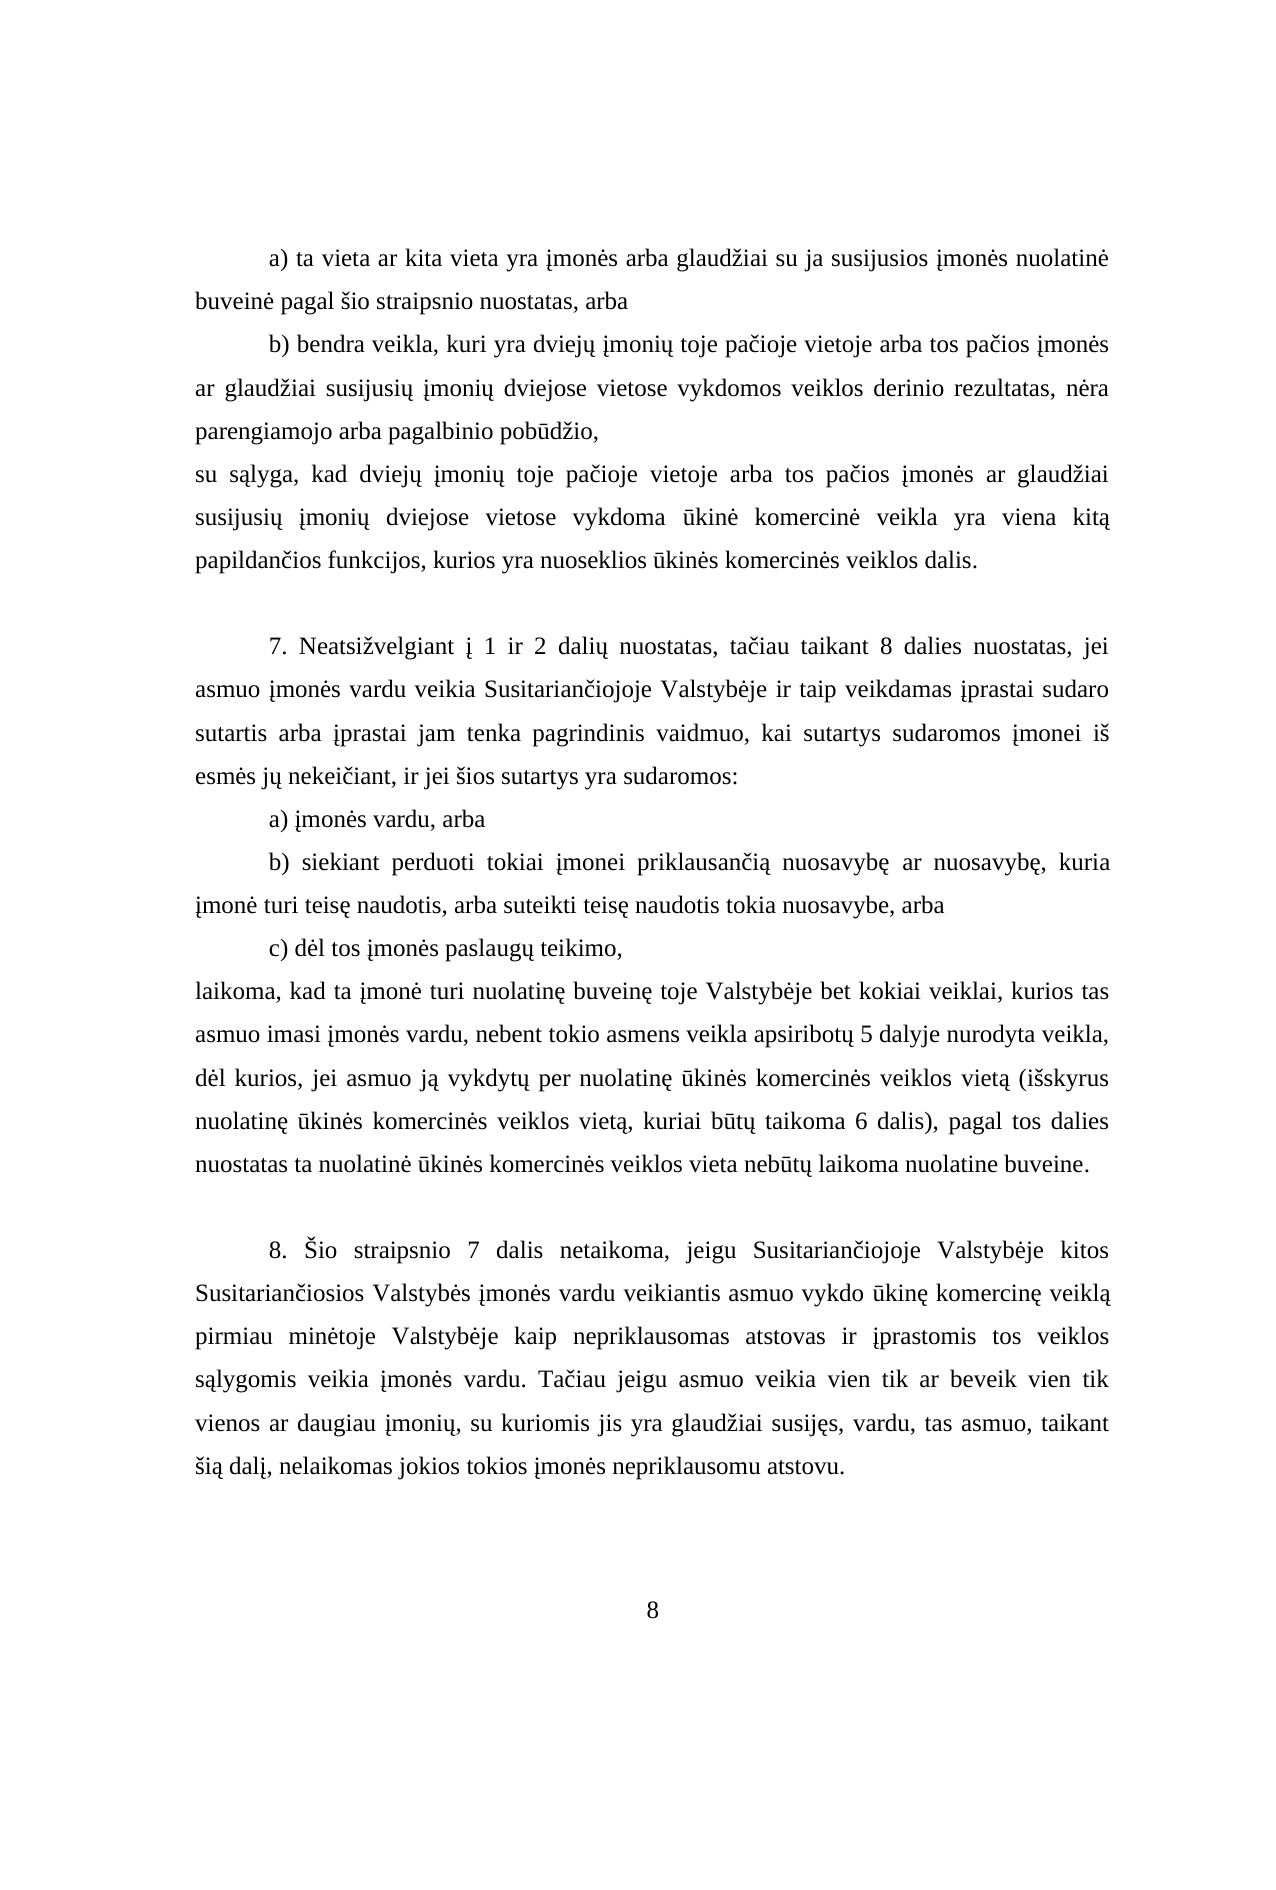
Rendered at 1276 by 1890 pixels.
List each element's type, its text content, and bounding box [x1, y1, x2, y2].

text a) ta vieta ar kita vieta yra įmonės arba glaudžiai su ja susijusios įmonės nuolatinė buveinė pagal šio straipsnio nuostatas, arba [195, 243, 1110, 315]
text 8. Šio straipsnio 7 dalis netaikoma, jeigu Susitariančiojoje Valstybėje kitos Susitariančiosios Valstybės įmonės vardu veikiantis asmuo vykdo ūkinę komercinę veiklą pirmiau minėtoje Valstybėje kaip nepriklausomas atstovas ir įprastomis tos veiklos sąlygomis veikia įmonės vardu. Tačiau jeigu asmuo veikia vien tik ar beveik vien tik vienos ar daugiau įmonių, su kuriomis jis yra glaudžiai susijęs, vardu, tas asmuo, taikant šią dalį, nelaikomas jokios tokios įmonės nepriklausomu atstovu. [195, 1235, 1110, 1479]
text c) dėl tos įmonės paslaugų teikimo, [195, 933, 1110, 962]
text laikoma, kad ta įmonė turi nuolatinę buveinę toje Valstybėje bet kokiai veiklai, kurios tas asmuo imasi įmonės vardu, nebent tokio asmens veikla apsiribotų 5 dalyje nurodyta veikla, dėl kurios, jei asmuo ją vykdytų per nuolatinę ūkinės komercinės veiklos vietą (išskyrus nuolatinę ūkinės komercinės veiklos vietą, kuriai būtų taikoma 6 dalis), pagal tos dalies nuostatas ta nuolatinė ūkinės komercinės veiklos vieta nebūtų laikoma nuolatine buveine. [195, 976, 1110, 1178]
text b) bendra veikla, kuri yra dviejų įmonių toje pačioje vietoje arba tos pačios įmonės ar glaudžiai susijusių įmonių dviejose vietose vykdomos veiklos derinio rezultatas, nėra parengiamojo arba pagalbinio pobūdžio, [195, 329, 1110, 444]
text 7. Neatsižvelgiant į 1 ir 2 dalių nuostatas, tačiau taikant 8 dalies nuostatas, jei asmuo įmonės vardu veikia Susitariančiojoje Valstybėje ir taip veikdamas įprastai sudaro sutartis arba įprastai jam tenka pagrindinis vaidmuo, kai sutartys sudaromos įmonei iš esmės jų nekeičiant, ir jei šios sutartys yra sudaromos: [195, 631, 1110, 789]
text a) įmonės vardu, arba [195, 804, 1110, 833]
text su sąlyga, kad dviejų įmonių toje pačioje vietoje arba tos pačios įmonės ar glaudžiai susijusių įmonių dviejose vietose vykdoma ūkinė komercinė veikla yra viena kitą papildančios funkcijos, kurios yra nuoseklios ūkinės komercinės veiklos dalis. [195, 459, 1110, 574]
text b) siekiant perduoti tokiai įmonei priklausančią nuosavybę ar nuosavybę, kuria įmonė turi teisę naudotis, arba suteikti teisę naudotis tokia nuosavybe, arba [195, 847, 1110, 919]
